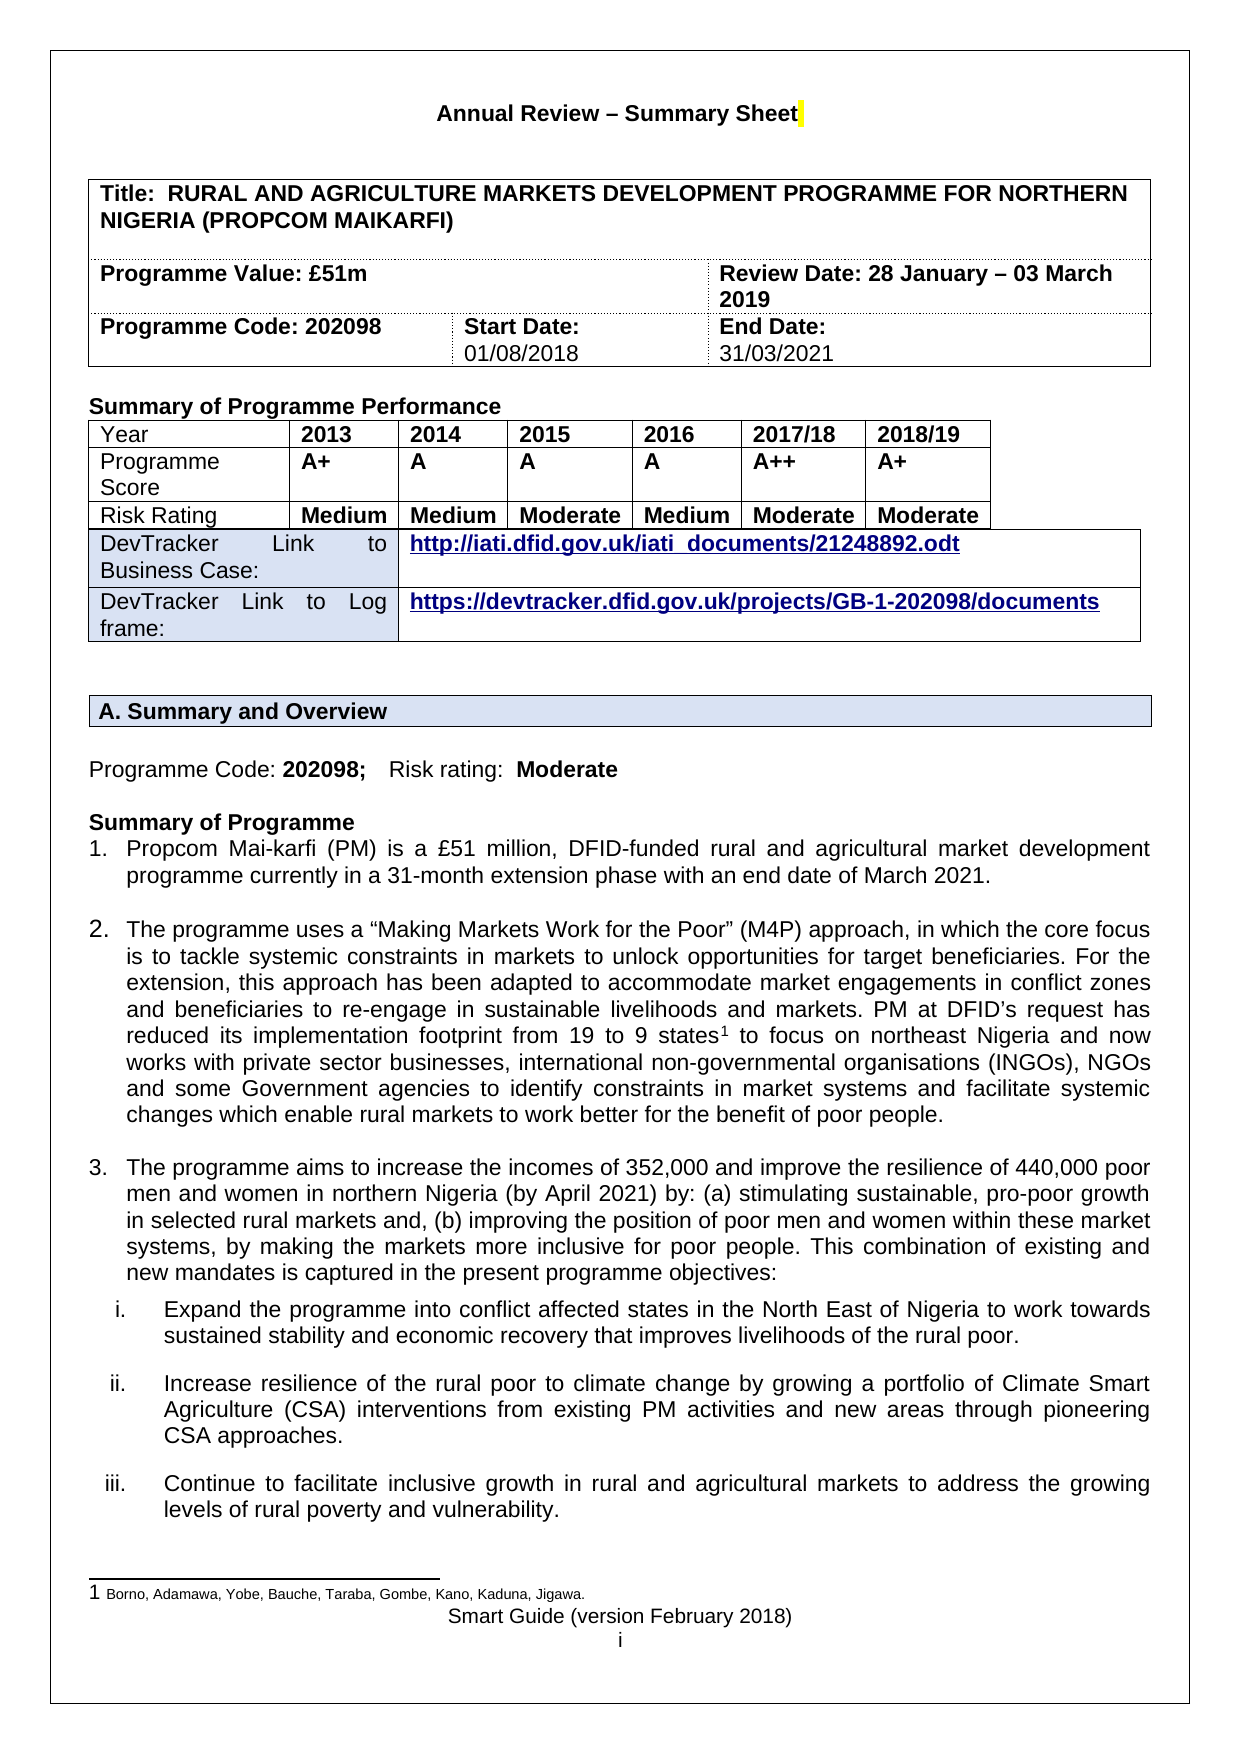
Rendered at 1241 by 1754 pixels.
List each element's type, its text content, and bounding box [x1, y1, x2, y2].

text Summary of Programme [89, 809, 1152, 835]
text Annual Review – Summary Sheet [89, 100, 1152, 127]
table_header 2016 [633, 421, 741, 447]
table_cell https://devtracker.dfid.gov.uk/projects/GB-1-202098/documents [399, 588, 1140, 641]
table_header http://iati.dfid.gov.uk/iati_documents/21248892.odt [399, 530, 1140, 587]
table_cell Moderate [742, 502, 865, 528]
table_cell DevTracker Link to Log frame: [89, 588, 398, 641]
table_cell A++ [742, 448, 865, 501]
text A. Summary and Overview [90, 696, 1151, 726]
table_header Year [89, 421, 289, 447]
table_cell A [508, 448, 632, 501]
table_cell Start Date: 01/08/2018 [453, 313, 708, 366]
table_cell Moderate [508, 502, 632, 528]
list The programme uses a “Making Markets Work for the Poor” (M4P) approach, in which the core focus is to tackle systemic constraints in markets to unlock opportunities for target beneficiaries. For the extension, this approach has been adapted to accommodate market engagements in conflict zones and beneficiaries to re-engage in sustainable livelihoods and markets. PM at DFID’s request has reduced its implementation footprint from 19 to 9 states to focus on northeast Nigeria and now works with private sector businesses, international non-governmental organisations (INGOs), NGOs and some Government agencies to identify constraints in market systems and facilitate systemic changes which enable rural markets to work better for the benefit of poor people. [89, 914, 1152, 1127]
list Increase resilience of the rural poor to climate change by growing a portfolio of Climate Smart Agriculture (CSA) interventions from existing PM activities and new areas through pioneering CSA approaches. [126, 1369, 1152, 1449]
list Continue to facilitate inclusive growth in rural and agricultural markets to address the growing levels of rural poverty and vulnerability. [126, 1469, 1152, 1522]
table_header 2018/19 [866, 421, 990, 447]
table_cell A+ [866, 448, 990, 501]
table_cell Moderate [866, 502, 990, 528]
text Summary of Programme Performance [89, 393, 1152, 419]
table_cell A [399, 448, 507, 501]
table_cell Medium [633, 502, 741, 528]
table_cell Programme Score [89, 448, 289, 501]
table_header 2017/18 [742, 421, 865, 447]
table_cell A+ [290, 448, 398, 501]
table_cell Risk Rating [89, 502, 289, 528]
text Programme Code: 202098; Risk rating: Moderate [89, 756, 1152, 782]
table_header DevTracker Link to Business Case: [89, 530, 398, 587]
table_header 2013 [290, 421, 398, 447]
table_header 2014 [399, 421, 507, 447]
table_header Title: RURAL AND AGRICULTURE MARKETS DEVELOPMENT PROGRAMME FOR NORTHERN NIGERIA (PROPCOM MAIKARFI) [89, 180, 1150, 259]
list Propcom Mai-karfi (PM) is a £51 million, DFID-funded rural and agricultural market development programme currently in a 31-month extension phase with an end date of March 2021. [89, 835, 1152, 888]
table_cell Programme Code: 202098 [89, 313, 453, 366]
table_cell Programme Value: £51m [89, 259, 708, 313]
list Borno, Adamawa, Yobe, Bauche, Taraba, Gombe, Kano, Kaduna, Jigawa. [89, 1579, 1152, 1603]
table_cell End Date: 31/03/2021 [708, 313, 1150, 366]
list The programme aims to increase the incomes of 352,000 and improve the resilience of 440,000 poor men and women in northern Nigeria (by April 2021) by: (a) stimulating sustainable, pro-poor growth in selected rural markets and, (b) improving the position of poor men and women within these market systems, by making the markets more inclusive for poor people. This combination of existing and new mandates is captured in the present programme objectives: [89, 1154, 1152, 1286]
table_header 2015 [508, 421, 632, 447]
table_cell A [633, 448, 741, 501]
table_cell Review Date: 28 January – 03 March 2019 [708, 259, 1150, 313]
list Expand the programme into conflict affected states in the North East of Nigeria to work towards sustained stability and economic recovery that improves livelihoods of the rural poor. [126, 1296, 1152, 1349]
table_cell Medium [399, 502, 507, 528]
table_cell Medium [290, 502, 398, 528]
